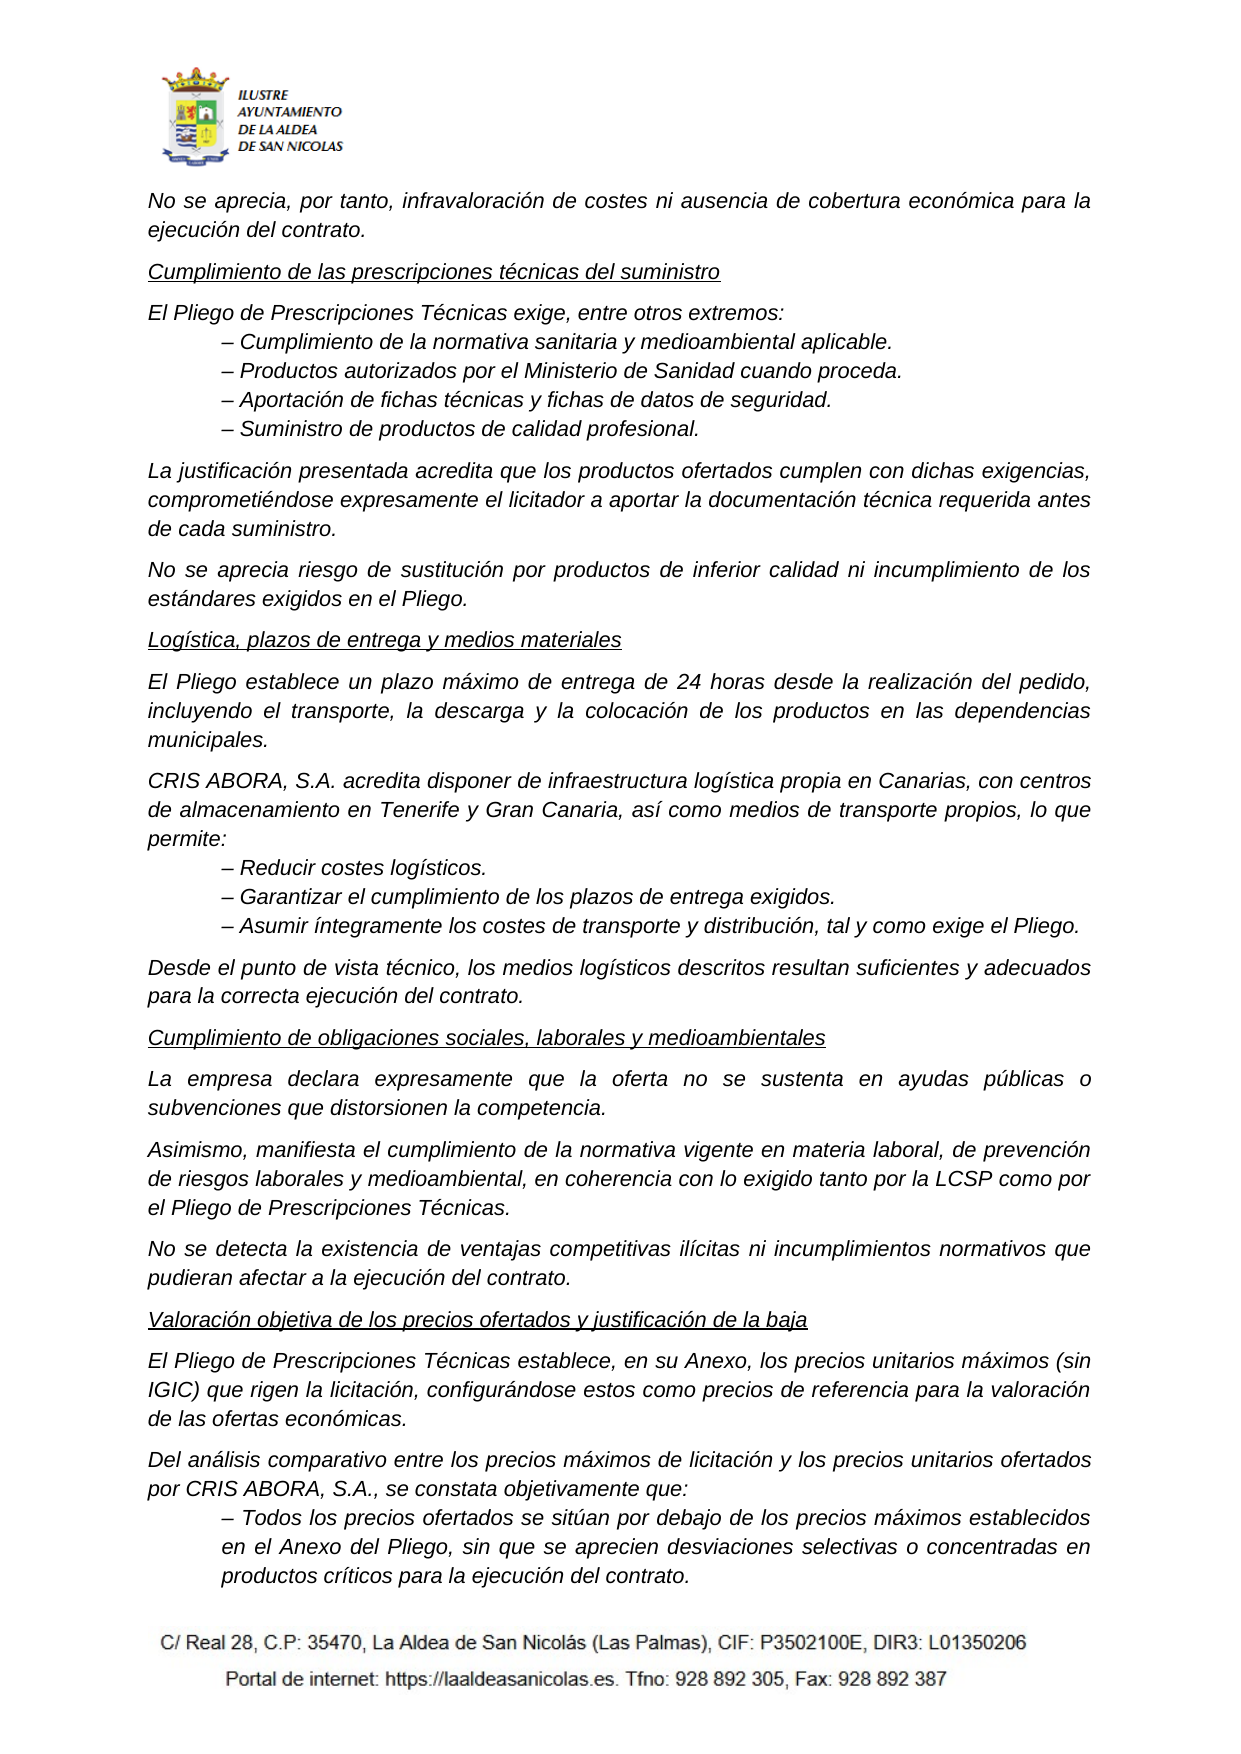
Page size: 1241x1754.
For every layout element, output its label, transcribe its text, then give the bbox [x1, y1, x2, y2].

picture [148, 59, 359, 174]
text La empresa declara expresamente que la oferta no se sustenta en ayudas públicas o subvenciones que distorsionen la competencia. [148, 1066, 1093, 1121]
text – Suministro de productos de calidad profesional. [221, 416, 1093, 441]
text Asimismo, manifiesta el cumplimiento de la normativa vigente en materia laboral, de prevención de riesgos laborales y medioambiental, en coherencia con lo exigido tanto por la LCSP como por el Pliego de Prescripciones Técnicas. [148, 1137, 1093, 1220]
text Del análisis comparativo entre los precios máximos de licitación y los precios unitarios ofertados por CRIS ABORA, S.A., se constata objetivamente que: [148, 1447, 1093, 1502]
text El Pliego establece un plazo máximo de entrega de 24 horas desde la realización del pedido, incluyendo el transporte, la descarga y la colocación de los productos en las dependencias municipales. [148, 669, 1093, 752]
text CRIS ABORA, S.A. acredita disponer de infraestructura logística propia en Canarias, con centros de almacenamiento en Tenerife y Gran Canaria, así como medios de transporte propios, lo que permite: [148, 768, 1093, 851]
text – Asumir íntegramente los costes de transporte y distribución, tal y como exige el Pliego. [221, 913, 1093, 938]
text La justificación presentada acredita que los productos ofertados cumplen con dichas exigencias, comprometiéndose expresamente el licitador a aportar la documentación técnica requerida antes de cada suministro. [148, 458, 1093, 541]
text – Productos autorizados por el Ministerio de Sanidad cuando proceda. [221, 358, 1093, 383]
text No se aprecia riesgo de sustitución por productos de inferior calidad ni incumplimiento de los estándares exigidos en el Pliego. [148, 557, 1093, 611]
text – Garantizar el cumplimiento de los plazos de entrega exigidos. [221, 884, 1093, 909]
picture [148, 1626, 1033, 1695]
text No se detecta la existencia de ventajas competitivas ilícitas ni incumplimientos normativos que pudieran afectar a la ejecución del contrato. [148, 1236, 1093, 1290]
text El Pliego de Prescripciones Técnicas exige, entre otros extremos: [148, 300, 1093, 326]
text El Pliego de Prescripciones Técnicas establece, en su Anexo, los precios unitarios máximos (sin IGIC) que rigen la licitación, configurándose estos como precios de referencia para la valoración de las ofertas económicas. [148, 1348, 1093, 1431]
text Logística, plazos de entrega y medios materiales [148, 627, 1093, 653]
text – Todos los precios ofertados se sitúan por debajo de los precios máximos establecidos en el Anexo del Pliego, sin que se aprecien desviaciones selectivas o concentradas en productos críticos para la ejecución del contrato. [221, 1505, 1093, 1588]
text Cumplimiento de obligaciones sociales, laborales y medioambientales [148, 1025, 1093, 1050]
text Cumplimiento de las prescripciones técnicas del suministro [148, 259, 1093, 284]
text – Cumplimiento de la normativa sanitaria y medioambiental aplicable. [221, 329, 1093, 354]
text – Aportación de fichas técnicas y fichas de datos de seguridad. [221, 387, 1093, 412]
text Valoración objetiva de los precios ofertados y justificación de la baja [148, 1307, 1093, 1332]
text – Reducir costes logísticos. [221, 855, 1093, 880]
text Desde el punto de vista técnico, los medios logísticos descritos resultan suficientes y adecuados para la correcta ejecución del contrato. [148, 954, 1093, 1009]
text No se aprecia, por tanto, infravaloración de costes ni ausencia de cobertura económica para la ejecución del contrato. [148, 188, 1093, 243]
